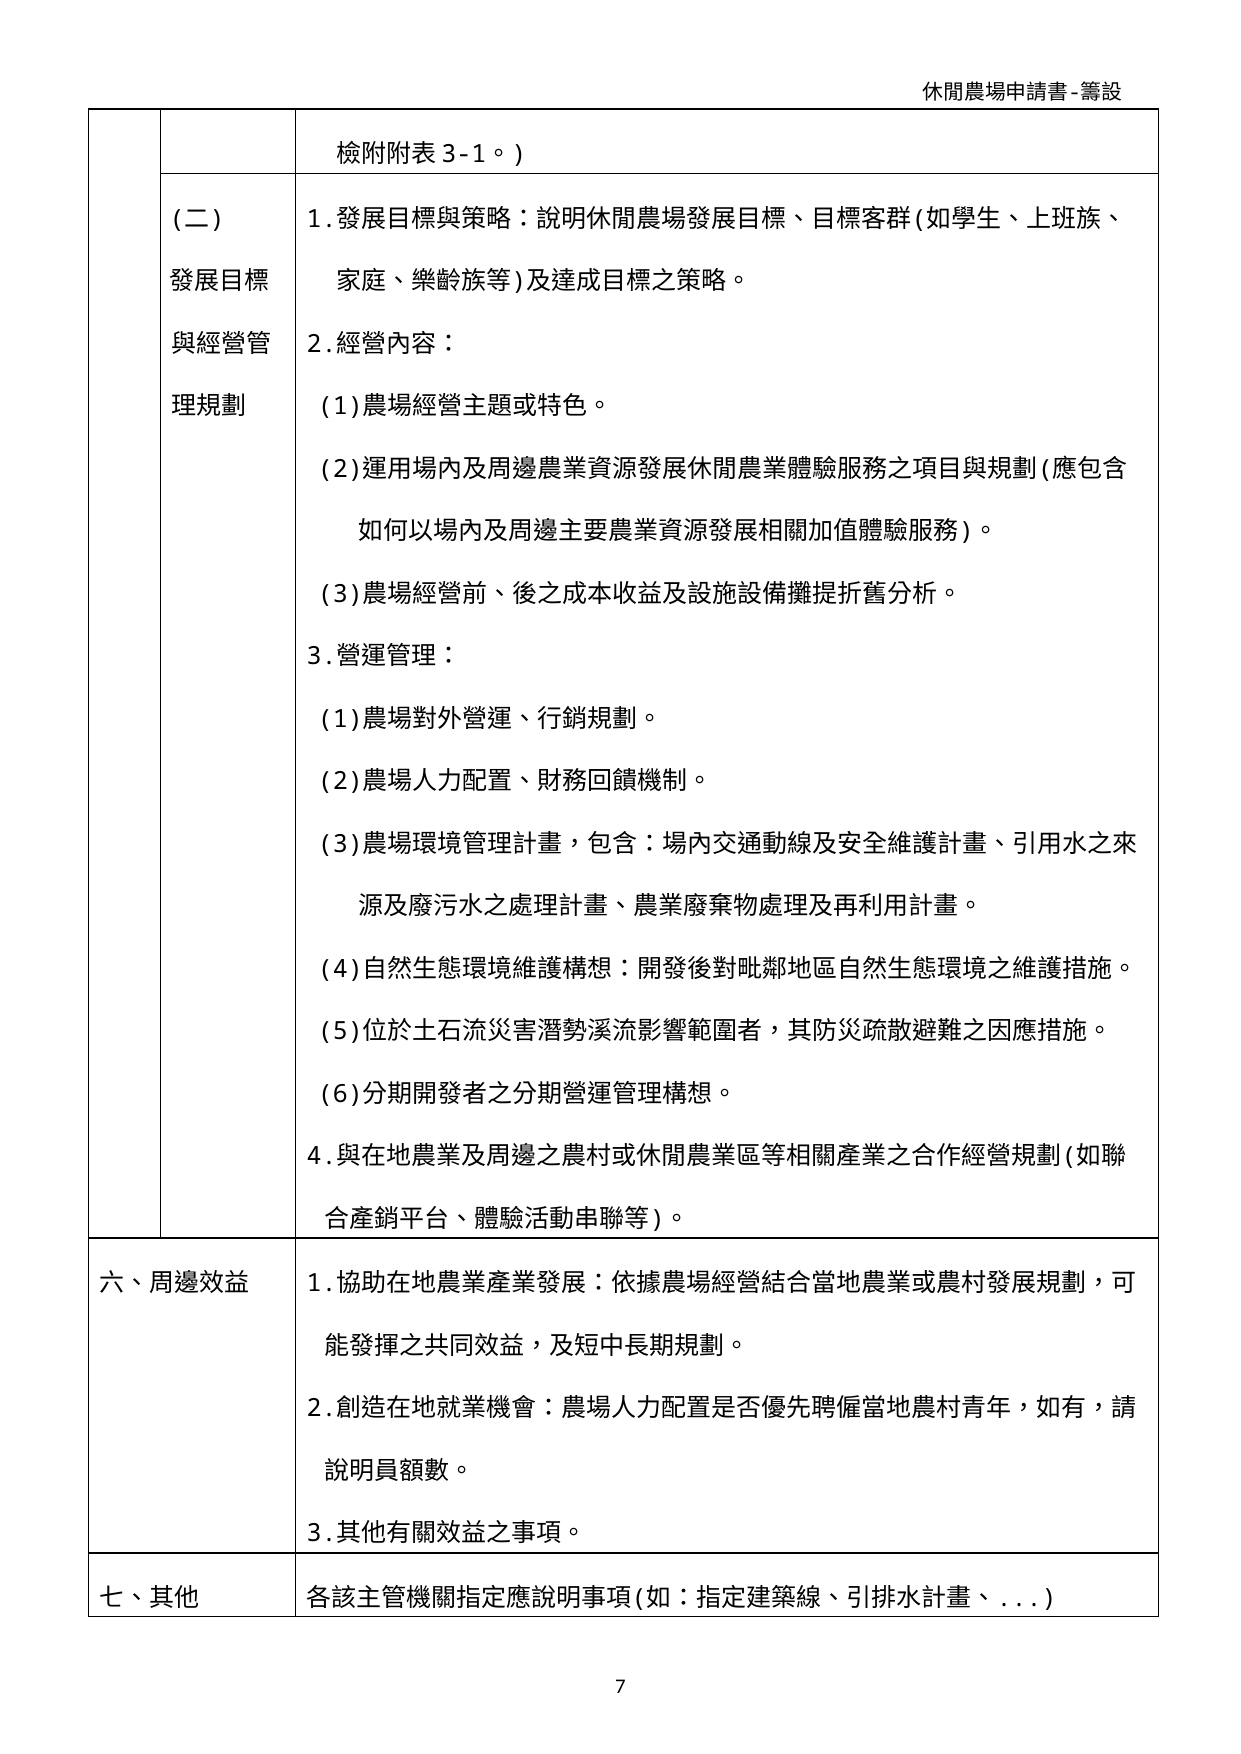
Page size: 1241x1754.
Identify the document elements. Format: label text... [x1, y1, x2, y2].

table_cell [89, 110, 160, 1237]
table_cell 各該主管機關指定應說明事項(如：指定建築線、引排水計畫、...) [296, 1554, 1158, 1616]
table_cell [161, 110, 295, 172]
table_cell 1.發展目標與策略：說明休閒農場發展目標、目標客群(如學生、上班族、家庭、樂齡族等)及達成目標之策略。 2.經營內容： (1)農場經營主題或特色。 (2)運用場內及周邊農業資源發展休閒農業體驗服務之項目與規劃(應包含如何以場內及周邊主要農業資源發展相關加值體驗服務)。 (3)農場經營前、後之成本收益及設施設備攤提折舊分析。 3.營運管理： (1)農場對外營運、行銷規劃。 (2)農場人力配置、財務回饋機制。 (3)農場環境管理計畫，包含：場內交通動線及安全維護計畫、引用水之來源及廢污水之處理計畫、農業廢棄物處理及再利用計畫。 (4)自然生態環境維護構想：開發後對毗鄰地區自然生態環境之維護措施。 (5)位於土石流災害潛勢溪流影響範圍者，其防災疏散避難之因應措施。 (6)分期開發者之分期營運管理構想。 4.與在地農業及周邊之農村或休閒農業區等相關產業之合作經營規劃(如聯合產銷平台、體驗活動串聯等)。 [296, 174, 1158, 1237]
table_cell 1.協助在地農業產業發展：依據農場經營結合當地農業或農村發展規劃，可能發揮之共同效益，及短中長期規劃。 2.創造在地就業機會：農場人力配置是否優先聘僱當地農村青年，如有，請說明員額數。 3.其他有關效益之事項。 [296, 1239, 1158, 1552]
table_cell (二) 發展目標與經營管理規劃 [161, 174, 295, 1237]
table_cell 七、其他 [89, 1554, 295, 1616]
table_cell 六、周邊效益 [89, 1239, 295, 1552]
table_cell 檢附附表3-1。) [296, 110, 1158, 172]
